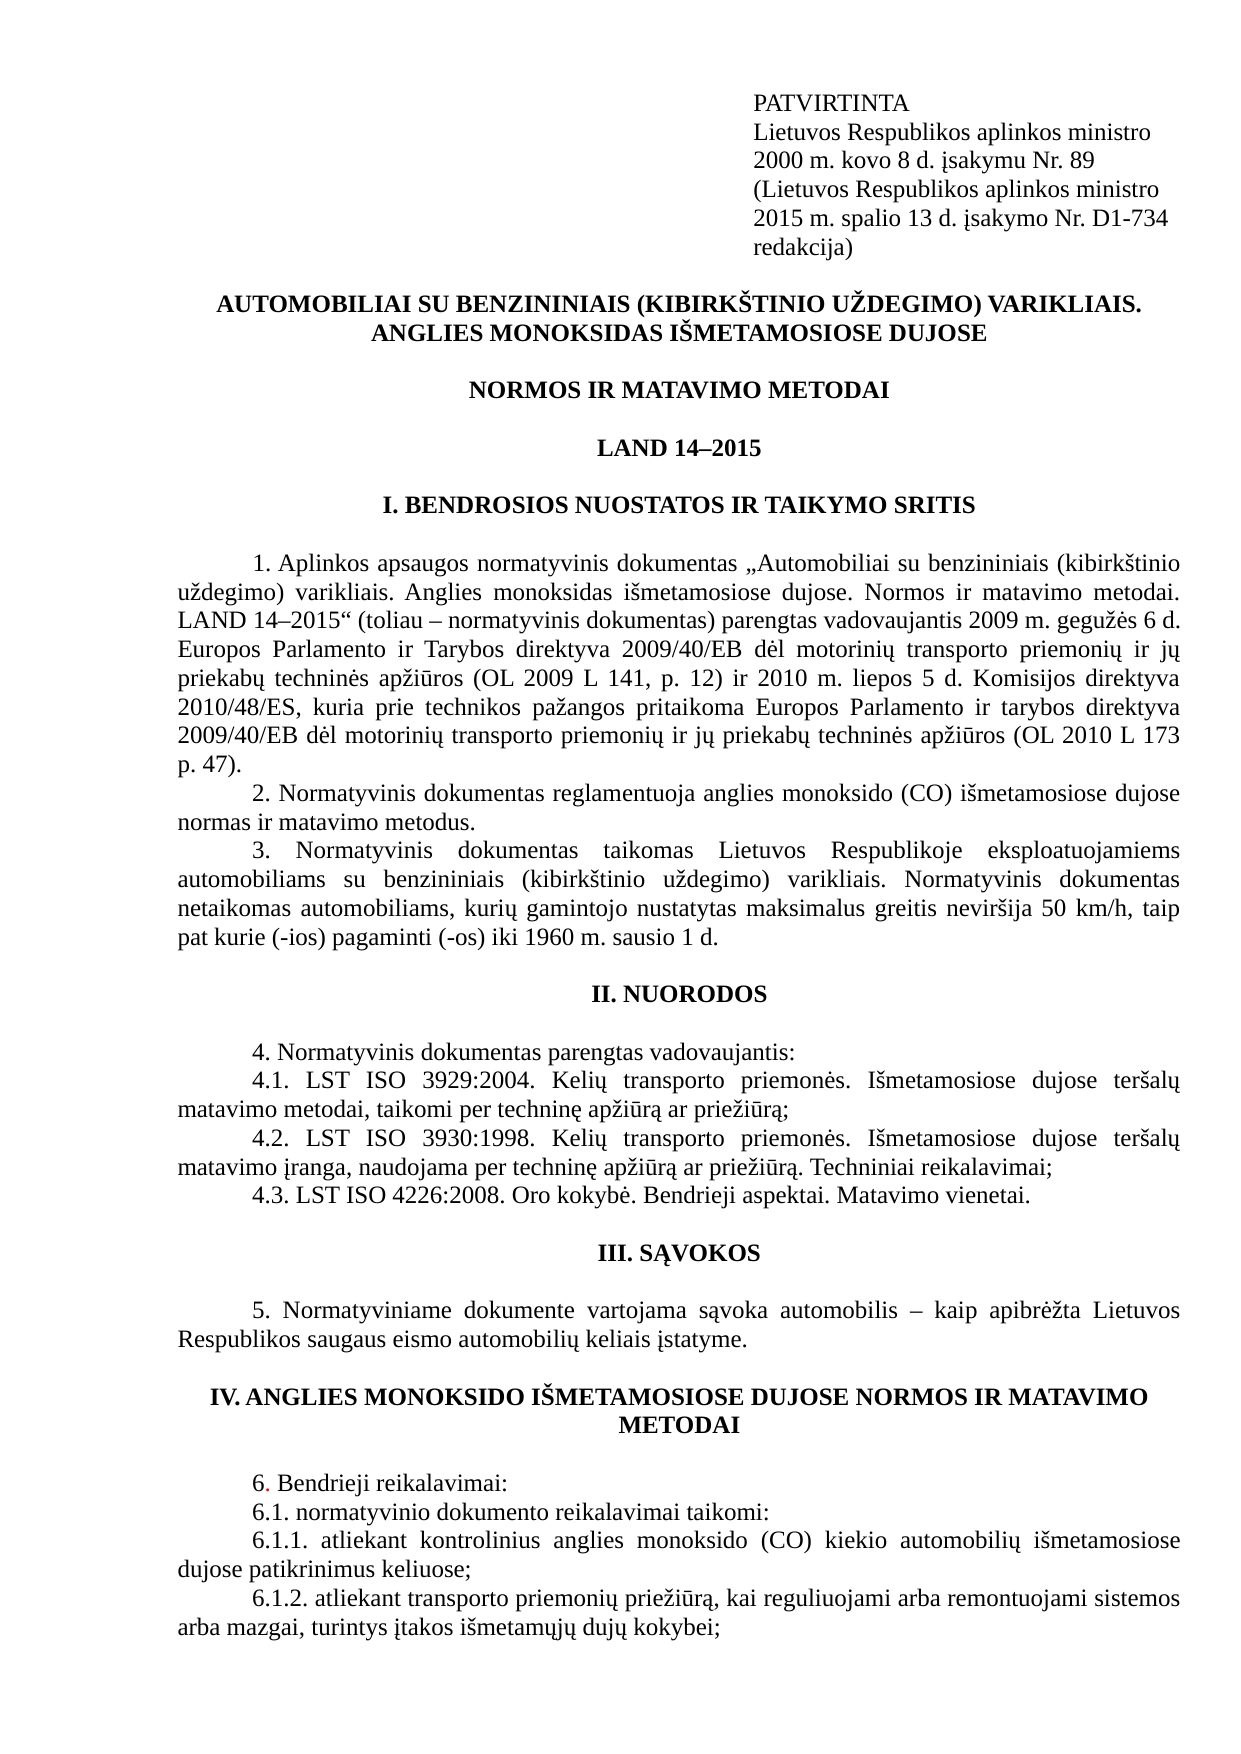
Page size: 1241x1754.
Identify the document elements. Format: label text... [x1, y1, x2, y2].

text (Lietuvos Respublikos aplinkos ministro 2015 m. spalio 13 d. įsakymo Nr. D1-734 redakcija) [753, 174, 1181, 260]
text 2. Normatyvinis dokumentas reglamentuoja anglies monoksido (CO) išmetamosiose dujose normas ir matavimo metodus. [177, 778, 1181, 835]
text 5. Normatyviniame dokumente vartojama sąvoka automobilis – kaip apibrėžta Lietuvos Respublikos saugaus eismo automobilių keliais įstatyme. [177, 1295, 1181, 1353]
text II. NUORODOS [177, 979, 1181, 1008]
text PATVIRTINTA [753, 88, 1181, 117]
text Lietuvos Respublikos aplinkos ministro 2000 m. kovo 8 d. įsakymu Nr. 89 [753, 117, 1181, 174]
text 1. Aplinkos apsaugos normatyvinis dokumentas „Automobiliai su benzininiais (kibirkštinio uždegimo) varikliais. Anglies monoksidas išmetamosiose dujose. Normos ir matavimo metodai. LAND 14–2015“ (toliau – normatyvinis dokumentas) parengtas vadovaujantis 2009 m. gegužės 6 d. Europos Parlamento ir Tarybos direktyva 2009/40/EB dėl motorinių transporto priemonių ir jų priekabų techninės apžiūros (OL 2009 L 141, p. 12) ir 2010 m. liepos 5 d. Komisijos direktyva 2010/48/ES, kuria prie technikos pažangos pritaikoma Europos Parlamento ir tarybos direktyva 2009/40/EB dėl motorinių transporto priemonių ir jų priekabų techninės apžiūros (OL 2010 L 173 p. 47). [177, 548, 1181, 778]
text III. SĄVOKOS [177, 1238, 1181, 1267]
text 4.1. LST ISO 3929:2004. Kelių transporto priemonės. Išmetamosiose dujose teršalų matavimo metodai, taikomi per techninę apžiūrą ar priežiūrą; [177, 1065, 1181, 1123]
text IV. ANGLIES MONOKSIDO IŠMETAMOSIOSE DUJOSE NORMOS IR MATAVIMO METODAI [177, 1382, 1181, 1439]
text 6.1.2. atliekant transporto priemonių priežiūrą, kai reguliuojami arba remontuojami sistemos arba mazgai, turintys įtakos išmetamųjų dujų kokybei; [177, 1583, 1181, 1640]
text 3. Normatyvinis dokumentas taikomas Lietuvos Respublikoje eksploatuojamiems automobiliams su benzininiais (kibirkštinio uždegimo) varikliais. Normatyvinis dokumentas netaikomas automobiliams, kurių gamintojo nustatytas maksimalus greitis neviršija 50 km/h, taip pat kurie (-ios) pagaminti (-os) iki 1960 m. sausio 1 d. [177, 835, 1181, 950]
text I. BENDROSIOS NUOSTATOS IR TAIKYMO SRITIS [177, 490, 1181, 519]
text 4.3. LST ISO 4226:2008. Oro kokybė. Bendrieji aspektai. Matavimo vienetai. [177, 1180, 1181, 1209]
text 4. Normatyvinis dokumentas parengtas vadovaujantis: [177, 1037, 1181, 1065]
text 6.1. normatyvinio dokumento reikalavimai taikomi: [177, 1497, 1181, 1525]
text 4.2. LST ISO 3930:1998. Kelių transporto priemonės. Išmetamosiose dujose teršalų matavimo įranga, naudojama per techninę apžiūrą ar priežiūrą. Techniniai reikalavimai; [177, 1123, 1181, 1180]
text LAND 14–2015 [177, 433, 1181, 462]
text NORMOS IR MATAVIMO METODAI [177, 375, 1181, 404]
text AUTOMOBILIAI SU BENZININIAIS (KIBIRKŠTINIO UŽDEGIMO) VARIKLIAIS. ANGLIES MONOKSIDAS IŠMETAMOSIOSE DUJOSE [177, 289, 1181, 347]
text 6.1.1. atliekant kontrolinius anglies monoksido (CO) kiekio automobilių išmetamosiose dujose patikrinimus keliuose; [177, 1525, 1181, 1583]
text 6. Bendrieji reikalavimai: [177, 1468, 1181, 1497]
